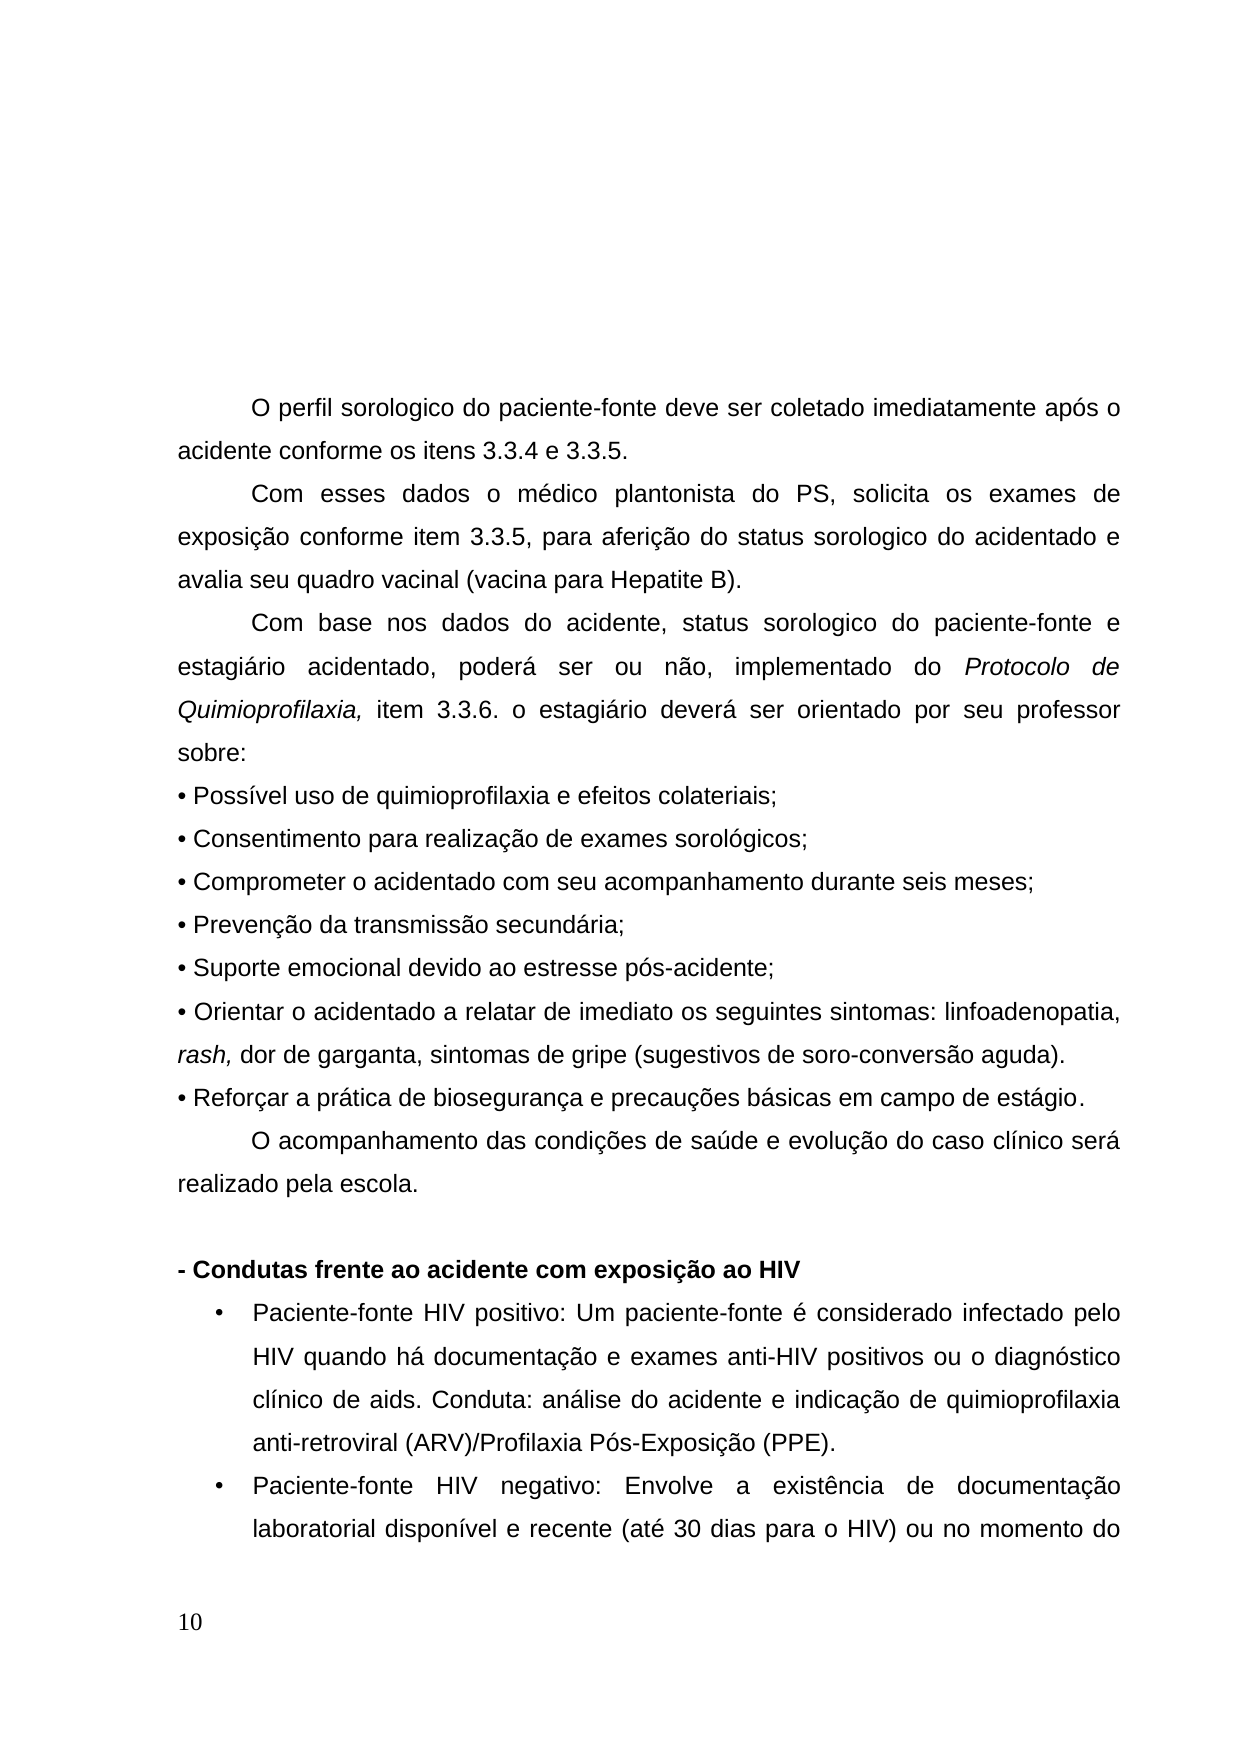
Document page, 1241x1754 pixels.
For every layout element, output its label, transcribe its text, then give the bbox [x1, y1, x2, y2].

text Com esses dados o médico plantonista do PS, solicita os exames de exposição conforme item 3.3.5, para aferição do status sorologico do acidentado e avalia seu quadro vacinal (vacina para Hepatite B). [177, 479, 1122, 594]
text • Consentimento para realização de exames sorológicos; [177, 824, 1122, 853]
list Paciente-fonte HIV positivo: Um paciente-fonte é considerado infectado pelo HIV quando há documentação e exames anti-HIV positivos ou o diagnóstico clínico de aids. Conduta: análise do acidente e indicação de quimioprofilaxia anti-retroviral (ARV)/Profilaxia Pós-Exposição (PPE). [215, 1298, 1122, 1457]
text • Possível uso de quimioprofilaxia e efeitos colateriais; [177, 781, 1122, 810]
text Com base nos dados do acidente, status sorologico do paciente-fonte e estagiário acidentado, poderá ser ou não, implementado do Protocolo de Quimioprofilaxia, item 3.3.6. o estagiário deverá ser orientado por seu professor sobre: [177, 608, 1122, 767]
text O acompanhamento das condições de saúde e evolução do caso clínico será realizado pela escola. [177, 1126, 1122, 1198]
text • Comprometer o acidentado com seu acompanhamento durante seis meses; [177, 867, 1122, 896]
text • Suporte emocional devido ao estresse pós-acidente; [177, 953, 1122, 982]
text • Prevenção da transmissão secundária; [177, 910, 1122, 939]
text O perfil sorologico do paciente-fonte deve ser coletado imediatamente após o acidente conforme os itens 3.3.4 e 3.3.5. [177, 393, 1122, 465]
text • Orientar o acidentado a relatar de imediato os seguintes sintomas: linfoadenopatia, rash, dor de garganta, sintomas de gripe (sugestivos de soro-conversão aguda). [177, 997, 1122, 1068]
list Paciente-fonte HIV negativo: Envolve a existência de documentação laboratorial disponível e recente (até 30 dias para o HIV) ou no momento do [215, 1471, 1122, 1543]
text • Reforçar a prática de biosegurança e precauções básicas em campo de estágio. [177, 1083, 1122, 1112]
text - Condutas frente ao acidente com exposição ao HIV [177, 1255, 1122, 1284]
